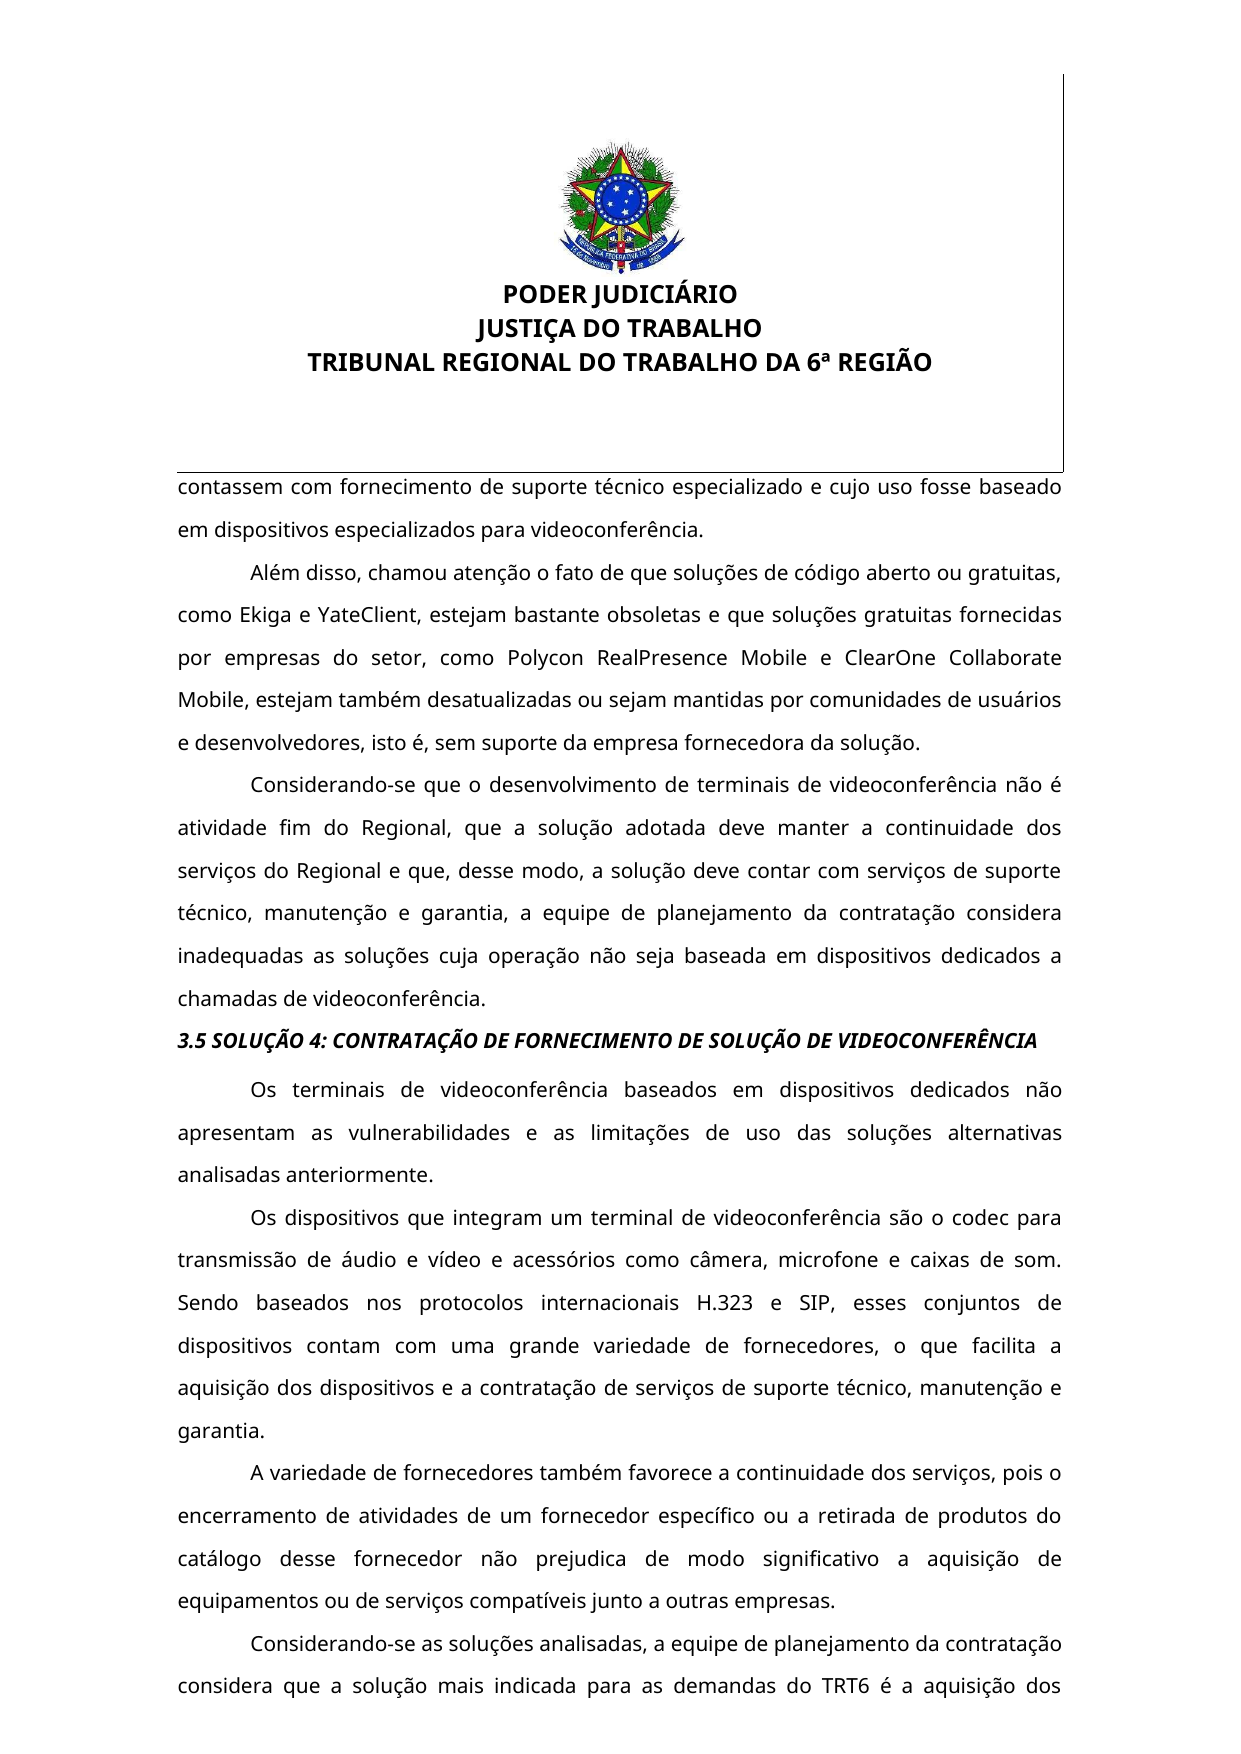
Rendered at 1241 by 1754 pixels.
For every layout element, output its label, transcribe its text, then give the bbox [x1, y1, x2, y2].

text Além disso, chamou atenção o fato de que soluções de código aberto ou gratuitas, como Ekiga e YateClient, estejam bastante obsoletas e que soluções gratuitas fornecidas por empresas do setor, como Polycon RealPresence Mobile e ClearOne Collaborate Mobile, estejam também desatualizadas ou sejam mantidas por comunidades de usuários e desenvolvedores, isto é, sem suporte da empresa fornecedora da solução. [177, 558, 1063, 756]
text contassem com fornecimento de suporte técnico especializado e cujo uso fosse baseado em dispositivos especializados para videoconferência. [177, 472, 1063, 543]
text Os dispositivos que integram um terminal de videoconferência são o codec para transmissão de áudio e vídeo e acessórios como câmera, microfone e caixas de som. Sendo baseados nos protocolos internacionais H.323 e SIP, esses conjuntos de dispositivos contam com uma grande variedade de fornecedores, o que facilita a aquisição dos dispositivos e a contratação de serviços de suporte técnico, manutenção e garantia. [177, 1203, 1063, 1444]
text Os terminais de videoconferência baseados em dispositivos dedicados não apresentam as vulnerabilidades e as limitações de uso das soluções alternativas analisadas anteriormente. [177, 1075, 1063, 1189]
text Considerando-se que o desenvolvimento de terminais de videoconferência não é atividade fim do Regional, que a solução adotada deve manter a continuidade dos serviços do Regional e que, desse modo, a solução deve contar com serviços de suporte técnico, manutenção e garantia, a equipe de planejamento da contratação considera inadequadas as soluções cuja operação não seja baseada em dispositivos dedicados a chamadas de videoconferência. [177, 771, 1063, 1012]
text A variedade de fornecedores também favorece a continuidade dos serviços, pois o encerramento de atividades de um fornecedor específico ou a retirada de produtos do catálogo desse fornecedor não prejudica de modo significativo a aquisição de equipamentos ou de serviços compatíveis junto a outras empresas. [177, 1458, 1063, 1615]
text Considerando-se as soluções analisadas, a equipe de planejamento da contratação considera que a solução mais indicada para as demandas do TRT6 é a aquisição dos [177, 1629, 1063, 1700]
subtitle 3.5 SOLUÇÃO 4: CONTRATAÇÃO DE FORNECIMENTO DE SOLUÇÃO DE VIDEOCONFERÊNCIA [177, 1026, 1063, 1055]
